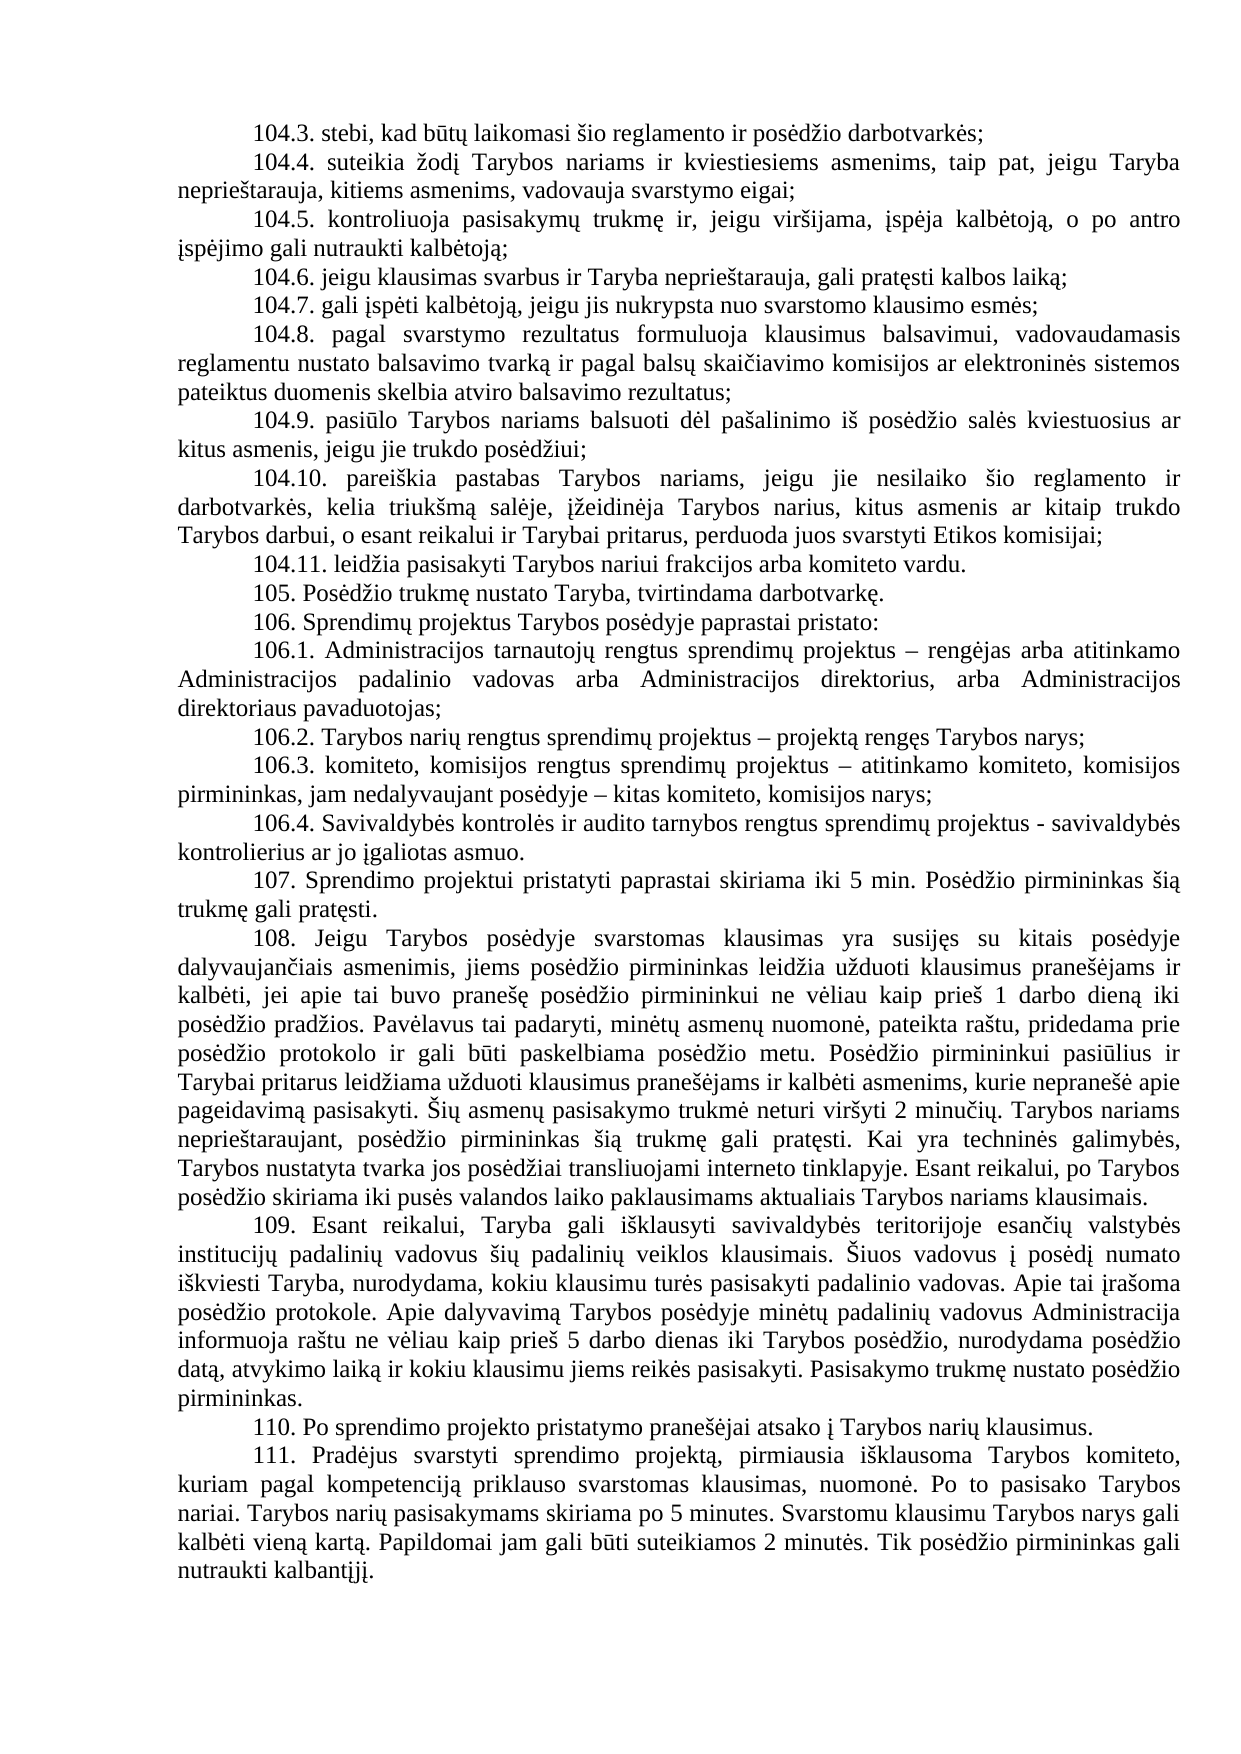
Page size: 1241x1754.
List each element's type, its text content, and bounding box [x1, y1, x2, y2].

text 106.4. Savivaldybės kontrolės ir audito tarnybos rengtus sprendimų projektus - savivaldybės kontrolierius ar jo įgaliotas asmuo. [177, 808, 1181, 866]
text 104.10. pareiškia pastabas Tarybos nariams, jeigu jie nesilaiko šio reglamento ir darbotvarkės, kelia triukšmą salėje, įžeidinėja Tarybos narius, kitus asmenis ar kitaip trukdo Tarybos darbui, o esant reikalui ir Tarybai pritarus, perduoda juos svarstyti Etikos komisijai; [177, 463, 1181, 549]
text 104.8. pagal svarstymo rezultatus formuluoja klausimus balsavimui, vadovaudamasis reglamentu nustato balsavimo tvarką ir pagal balsų skaičiavimo komisijos ar elektroninės sistemos pateiktus duomenis skelbia atviro balsavimo rezultatus; [177, 319, 1181, 406]
text 104.7. gali įspėti kalbėtoją, jeigu jis nukrypsta nuo svarstomo klausimo esmės; [177, 291, 1181, 319]
text 106.2. Tarybos narių rengtus sprendimų projektus – projektą rengęs Tarybos narys; [177, 722, 1181, 751]
text 109. Esant reikalui, Taryba gali išklausyti savivaldybės teritorijoje esančių valstybės institucijų padalinių vadovus šių padalinių veiklos klausimais. Šiuos vadovus į posėdį numato iškviesti Taryba, nurodydama, kokiu klausimu turės pasisakyti padalinio vadovas. Apie tai įrašoma posėdžio protokole. Apie dalyvavimą Tarybos posėdyje minėtų padalinių vadovus Administracija informuoja raštu ne vėliau kaip prieš 5 darbo dienas iki Tarybos posėdžio, nurodydama posėdžio datą, atvykimo laiką ir kokiu klausimu jiems reikės pasisakyti. Pasisakymo trukmę nustato posėdžio pirmininkas. [177, 1211, 1181, 1412]
text 111. Pradėjus svarstyti sprendimo projektą, pirmiausia išklausoma Tarybos komiteto, kuriam pagal kompetenciją priklauso svarstomas klausimas, nuomonė. Po to pasisako Tarybos nariai. Tarybos narių pasisakymams skiriama po 5 minutes. Svarstomu klausimu Tarybos narys gali kalbėti vieną kartą. Papildomai jam gali būti suteikiamos 2 minutės. Tik posėdžio pirmininkas gali nutraukti kalbantįjį. [177, 1441, 1181, 1584]
text 110. Po sprendimo projekto pristatymo pranešėjai atsako į Tarybos narių klausimus. [177, 1412, 1181, 1441]
text 107. Sprendimo projektui pristatyti paprastai skiriama iki 5 min. Posėdžio pirmininkas šią trukmę gali pratęsti. [177, 866, 1181, 923]
text 108. Jeigu Tarybos posėdyje svarstomas klausimas yra susijęs su kitais posėdyje dalyvaujančiais asmenimis, jiems posėdžio pirmininkas leidžia užduoti klausimus pranešėjams ir kalbėti, jei apie tai buvo pranešę posėdžio pirmininkui ne vėliau kaip prieš 1 darbo dieną iki posėdžio pradžios. Pavėlavus tai padaryti, minėtų asmenų nuomonė, pateikta raštu, pridedama prie posėdžio protokolo ir gali būti paskelbiama posėdžio metu. Posėdžio pirmininkui pasiūlius ir Tarybai pritarus leidžiama užduoti klausimus pranešėjams ir kalbėti asmenims, kurie nepranešė apie pageidavimą pasisakyti. Šių asmenų pasisakymo trukmė neturi viršyti 2 minučių. Tarybos nariams neprieštaraujant, posėdžio pirmininkas šią trukmę gali pratęsti. Kai yra techninės galimybės, Tarybos nustatyta tvarka jos posėdžiai transliuojami interneto tinklapyje. Esant reikalui, po Tarybos posėdžio skiriama iki pusės valandos laiko paklausimams aktualiais Tarybos nariams klausimais. [177, 923, 1181, 1211]
text 105. Posėdžio trukmę nustato Taryba, tvirtindama darbotvarkę. [177, 578, 1181, 607]
text 106.3. komiteto, komisijos rengtus sprendimų projektus – atitinkamo komiteto, komisijos pirmininkas, jam nedalyvaujant posėdyje – kitas komiteto, komisijos narys; [177, 751, 1181, 808]
text 104.4. suteikia žodį Tarybos nariams ir kviestiesiems asmenims, taip pat, jeigu Taryba neprieštarauja, kitiems asmenims, vadovauja svarstymo eigai; [177, 147, 1181, 204]
text 104.5. kontroliuoja pasisakymų trukmę ir, jeigu viršijama, įspėja kalbėtoją, o po antro įspėjimo gali nutraukti kalbėtoją; [177, 204, 1181, 262]
text 106. Sprendimų projektus Tarybos posėdyje paprastai pristato: [177, 607, 1181, 636]
text 106.1. Administracijos tarnautojų rengtus sprendimų projektus – rengėjas arba atitinkamo Administracijos padalinio vadovas arba Administracijos direktorius, arba Administracijos direktoriaus pavaduotojas; [177, 636, 1181, 722]
text 104.6. jeigu klausimas svarbus ir Taryba neprieštarauja, gali pratęsti kalbos laiką; [177, 262, 1181, 291]
text 104.3. stebi, kad būtų laikomasi šio reglamento ir posėdžio darbotvarkės; [177, 118, 1181, 147]
text 104.9. pasiūlo Tarybos nariams balsuoti dėl pašalinimo iš posėdžio salės kviestuosius ar kitus asmenis, jeigu jie trukdo posėdžiui; [177, 406, 1181, 463]
text 104.11. leidžia pasisakyti Tarybos nariui frakcijos arba komiteto vardu. [177, 549, 1181, 578]
